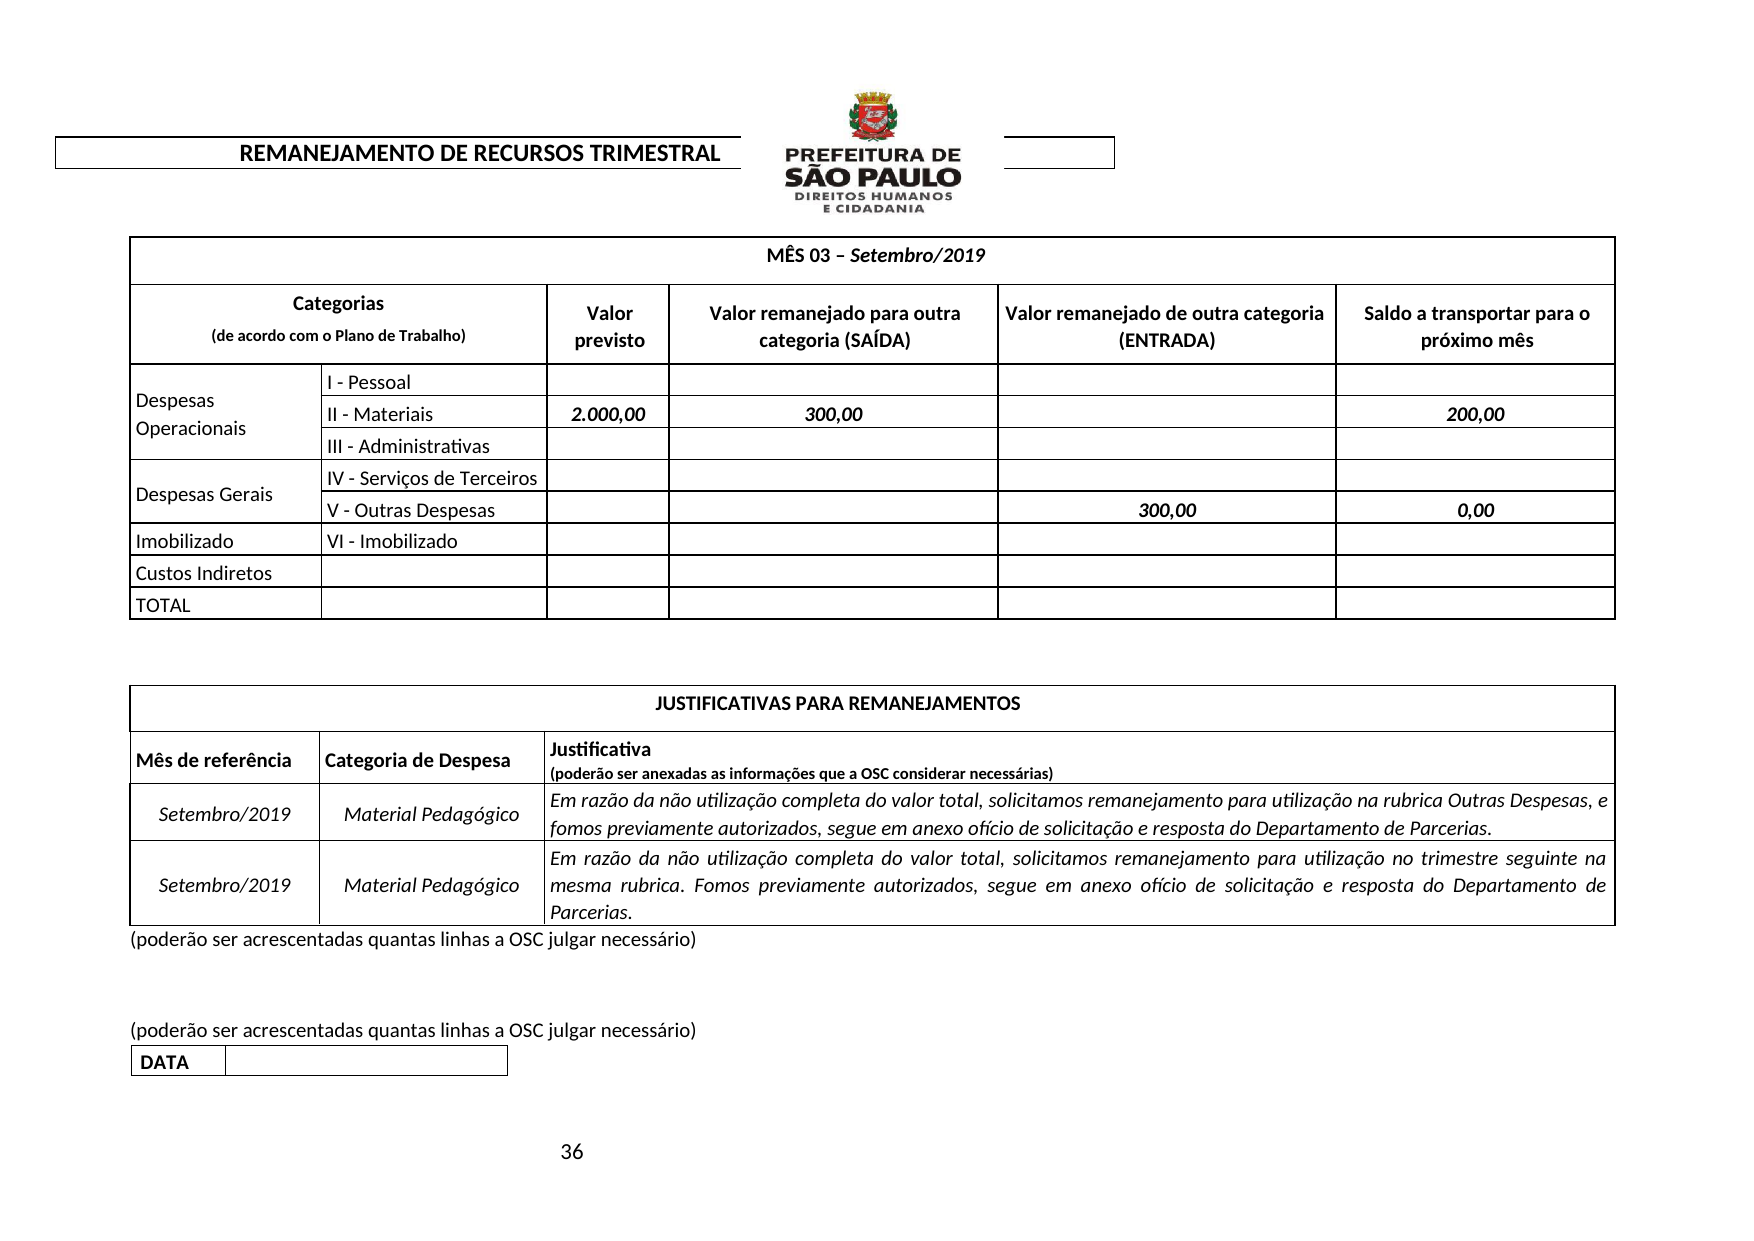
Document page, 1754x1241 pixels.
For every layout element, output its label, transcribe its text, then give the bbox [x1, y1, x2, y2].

table_cell Categorias (de acordo com o Plano de Trabalho) [131, 285, 546, 363]
table_cell Valor previsto [548, 285, 668, 363]
table_cell [999, 396, 1335, 427]
table_cell [670, 524, 997, 554]
table_cell Saldo a transportar para o próximo mês [1337, 285, 1614, 363]
table_header [226, 1046, 507, 1075]
table_cell [548, 524, 668, 554]
table_header [131, 238, 547, 283]
table_header [547, 238, 669, 283]
table_cell Valor remanejado de outra categoria (ENTRADA) [999, 285, 1335, 363]
table_cell Em razão da não utilização completa do valor total, solicitamos remanejamento para utilização na rubrica Outras Despesas, e fomos previamente autorizados, segue em anexo ofício de solicitação e resposta do Departamento de Parcerias. [545, 784, 1614, 840]
table_cell [670, 365, 997, 395]
table_cell Custos Indiretos [131, 556, 321, 586]
table_cell I - Pessoal [322, 365, 546, 395]
table_cell [548, 556, 668, 586]
table_cell 300,00 [999, 492, 1335, 522]
table_header DATA [132, 1046, 225, 1075]
table_cell [670, 428, 997, 458]
text (poderão ser acrescentadas quantas linhas a OSC julgar necessário) [130, 926, 1661, 951]
table_cell Mês de referência [131, 732, 319, 783]
table_cell [999, 428, 1335, 458]
table_cell Material Pedagógico [320, 841, 544, 924]
table_cell [999, 524, 1335, 554]
text REMANEJAMENTO DE RECURSOS TRIMESTRAL [56, 138, 740, 168]
text [1005, 138, 1114, 168]
table_cell III - Administrativas [322, 428, 546, 458]
table_cell [322, 588, 546, 618]
table_cell [548, 365, 668, 395]
table_cell IV - Serviços de Terceiros [322, 460, 546, 490]
table_cell [548, 428, 668, 458]
table_cell Setembro/2019 [131, 841, 319, 924]
table_cell [1337, 460, 1614, 490]
table_header [131, 686, 319, 731]
table_header MÊS 03 – Setembro/2019 [669, 238, 998, 283]
table_cell [548, 492, 668, 522]
table_cell [999, 556, 1335, 586]
table_cell Despesas Gerais [131, 460, 321, 522]
table_cell [1337, 524, 1614, 554]
table_cell [670, 492, 997, 522]
table_cell [1337, 556, 1614, 586]
table_cell [999, 365, 1335, 395]
table_cell [322, 556, 546, 586]
table_cell [670, 460, 997, 490]
table_cell [999, 588, 1335, 618]
table_header [1336, 238, 1614, 283]
table_header JUSTIFICATIVAS PARA REMANEJAMENTOS [544, 686, 1614, 731]
table_cell [670, 556, 997, 586]
table_cell VI - Imobilizado [322, 524, 546, 554]
table_header [319, 686, 544, 731]
text (poderão ser acrescentadas quantas linhas a OSC julgar necessário) [130, 1017, 1661, 1042]
table_cell 200,00 [1337, 396, 1614, 427]
table_cell Valor remanejado para outra categoria (SAÍDA) [670, 285, 997, 363]
table_cell Material Pedagógico [320, 784, 544, 840]
table_cell Despesas Operacionais [131, 365, 321, 458]
table_cell Categoria de Despesa [320, 732, 544, 783]
table_cell [548, 588, 668, 618]
table_cell Setembro/2019 [131, 784, 319, 840]
table_cell II - Materiais [322, 396, 546, 427]
table_cell [1337, 365, 1614, 395]
table_cell V - Outras Despesas [322, 492, 546, 522]
table_cell [999, 460, 1335, 490]
table_cell [670, 588, 997, 618]
table_cell [548, 460, 668, 490]
table_cell 0,00 [1337, 492, 1614, 522]
table_cell TOTAL [131, 588, 321, 618]
table_cell Justificativa (poderão ser anexadas as informações que a OSC considerar necessárias) [545, 732, 1614, 783]
picture [740, 73, 1005, 230]
table_header [998, 238, 1336, 283]
table_cell Imobilizado [131, 524, 321, 554]
table_cell Em razão da não utilização completa do valor total, solicitamos remanejamento para utilização no trimestre seguinte na mesma rubrica. Fomos previamente autorizados, segue em anexo ofício de solicitação e resposta do Departamento de Parcerias. [545, 841, 1614, 924]
table_cell 2.000,00 [548, 396, 668, 427]
table_cell 300,00 [670, 396, 997, 427]
table_cell [1337, 428, 1614, 458]
table_cell [1337, 588, 1614, 618]
